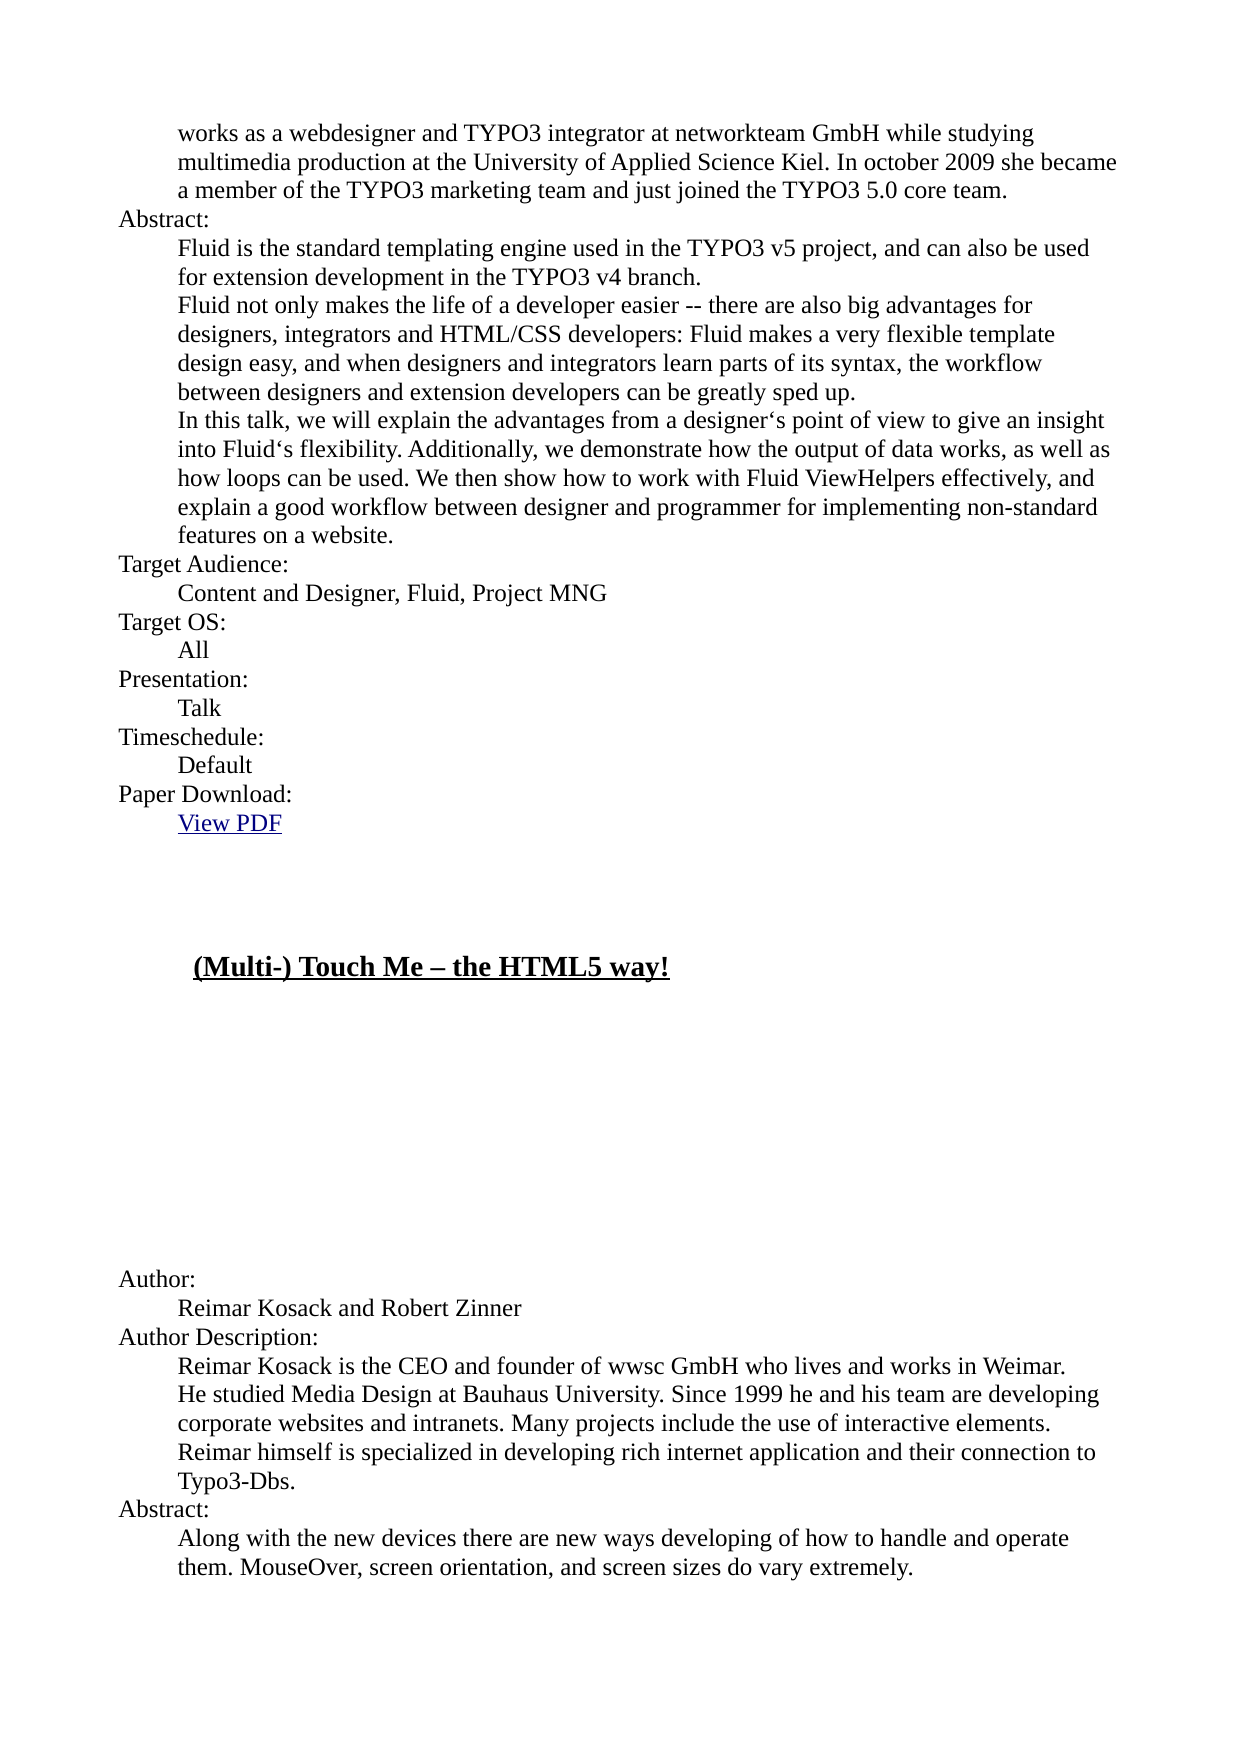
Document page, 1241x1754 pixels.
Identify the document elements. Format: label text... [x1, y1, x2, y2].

list works as a webdesigner and TYPO3 integrator at networkteam GmbH while studying multimedia production at the University of Applied Science Kiel. In october 2009 she became a member of the TYPO3 marketing team and just joined the TYPO3 5.0 core team. [177, 118, 1122, 204]
subtitle Timeschedule: [118, 722, 1122, 751]
list Along with the new devices there are new ways developing of how to handle and operate them. MouseOver, screen orientation, and screen sizes do vary extremely. [177, 1523, 1122, 1609]
list Reimar Kosack is the CEO and founder of wwsc GmbH who lives and works in Weimar. He studied Media Design at Bauhaus University. Since 1999 he and his team are developing corporate websites and intranets. Many projects include the use of interactive elements. Reimar himself is specialized in developing rich internet application and their connection to Typo3-Dbs. [177, 1351, 1122, 1494]
subtitle Author Description: [118, 1322, 1122, 1351]
list Content and Designer, Fluid, Project MNG [177, 578, 1122, 607]
list Fluid is the standard templating engine used in the TYPO3 v5 project, and can also be used for extension development in the TYPO3 v4 branch. Fluid not only makes the life of a developer easier -- there are also big advantages for designers, integrators and HTML/CSS developers: Fluid makes a very flexible template design easy, and when designers and integrators learn parts of its syntax, the workflow between designers and extension developers can be greatly sped up. In this talk, we will explain the advantages from a designer‘s point of view to give an insight into Fluid‘s flexibility. Additionally, we demonstrate how the output of data works, as well as how loops can be used. We then show how to work with Fluid ViewHelpers effectively, and explain a good workflow between designer and programmer for implementing non-standard features on a website. [177, 233, 1122, 549]
list View PDF [177, 808, 1122, 837]
subtitle Abstract: [118, 204, 1122, 233]
subtitle Target OS: [118, 607, 1122, 636]
list All [177, 636, 1122, 664]
list Reimar Kosack and Robert Zinner [177, 1293, 1122, 1322]
list Talk [177, 693, 1122, 722]
list Default [177, 751, 1122, 779]
subtitle Target Audience: [118, 549, 1122, 578]
subtitle Author: [118, 1264, 1122, 1293]
subtitle Abstract: [118, 1494, 1122, 1523]
subtitle Paper Download: [118, 779, 1122, 808]
subtitle Presentation: [118, 664, 1122, 693]
subtitle (Multi-) Touch Me – the HTML5 way! [118, 949, 1122, 982]
